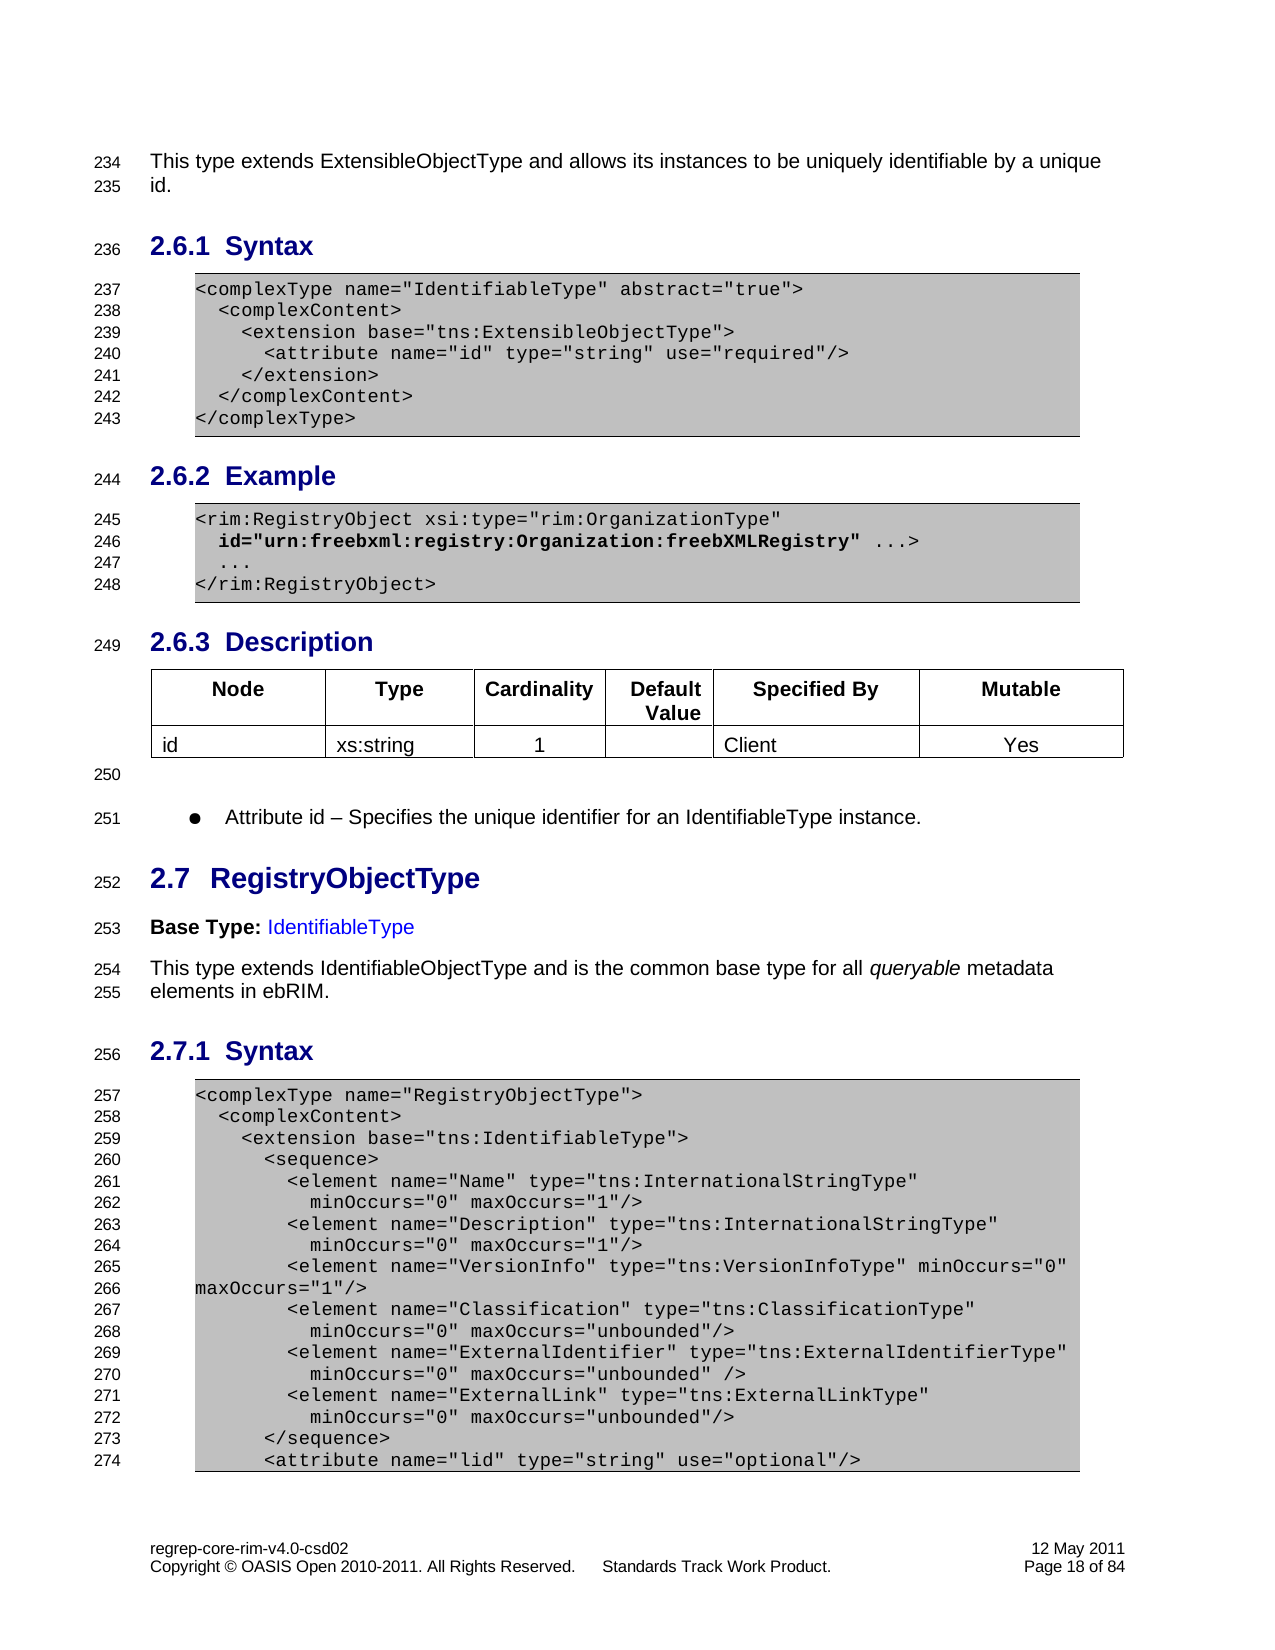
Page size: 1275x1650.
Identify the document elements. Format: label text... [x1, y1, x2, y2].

subtitle RegistryObjectType [150, 862, 1125, 895]
table_cell 1 [475, 726, 605, 757]
subtitle Description [150, 627, 1125, 657]
text minOccurs="0" maxOccurs="unbounded"/> [195, 1315, 1080, 1336]
text </complexContent> [195, 380, 1080, 402]
text <element name="Name" type="tns:InternationalStringType" [195, 1165, 1080, 1186]
text This type extends ExtensibleObjectType and allows its instances to be uniquely identifiable by a unique id. [150, 150, 1125, 197]
table_cell xs:string [326, 726, 473, 757]
text <complexType name="RegistryObjectType"> [195, 1080, 1080, 1100]
list Attribute id – Specifies the unique identifier for an IdentifiableType instance. [187, 806, 1125, 829]
text minOccurs="0" maxOccurs="1"/> [195, 1186, 1080, 1208]
text <complexType name="IdentifiableType" abstract="true"> [195, 274, 1080, 294]
text <element name="ExternalLink" type="tns:ExternalLinkType" [195, 1379, 1080, 1401]
subtitle Syntax [150, 230, 1125, 260]
subtitle Syntax [150, 1036, 1125, 1066]
table_header Mutable [920, 670, 1123, 725]
table_cell Client [714, 726, 919, 757]
text <rim:RegistryObject xsi:type="rim:OrganizationType" [195, 504, 1080, 525]
text <element name="ExternalIdentifier" type="tns:ExternalIdentifierType" [195, 1336, 1080, 1358]
text <attribute name="lid" type="string" use="optional"/> [195, 1444, 1080, 1471]
table_cell [606, 726, 712, 757]
text minOccurs="0" maxOccurs="unbounded"/> [195, 1401, 1080, 1422]
text </extension> [195, 359, 1080, 380]
text <extension base="tns:IdentifiableType"> [195, 1122, 1080, 1143]
table_header Type [326, 670, 473, 725]
text <complexContent> [195, 294, 1080, 316]
text </rim:RegistryObject> [195, 568, 1080, 602]
subtitle Example [150, 461, 1125, 491]
table_header Cardinality [475, 670, 605, 725]
text <attribute name="id" type="string" use="required"/> [195, 337, 1080, 359]
table_header Specified By [714, 670, 919, 725]
text Base Type: IdentifiableType [150, 916, 1125, 939]
text This type extends IdentifiableObjectType and is the common base type for all queryable metadata elements in ebRIM. [150, 956, 1125, 1003]
text <element name="Description" type="tns:InternationalStringType" [195, 1208, 1080, 1229]
text id="urn:freebxml:registry:Organization:freebXMLRegistry" ...> [195, 525, 1080, 546]
text ... [195, 546, 1080, 568]
text </complexType> [195, 402, 1080, 436]
text <complexContent> [195, 1100, 1080, 1122]
table_header Default Value [606, 670, 712, 725]
text <element name="Classification" type="tns:ClassificationType" [195, 1293, 1080, 1315]
table_header Node [152, 670, 325, 725]
table_cell Yes [920, 726, 1123, 757]
text </sequence> [195, 1422, 1080, 1444]
text minOccurs="0" maxOccurs="1"/> [195, 1229, 1080, 1251]
text <extension base="tns:ExtensibleObjectType"> [195, 316, 1080, 337]
text <element name="VersionInfo" type="tns:VersionInfoType" minOccurs="0" maxOccurs="1"/> [195, 1251, 1080, 1293]
table_cell id [152, 726, 325, 757]
text minOccurs="0" maxOccurs="unbounded" /> [195, 1358, 1080, 1379]
text <sequence> [195, 1143, 1080, 1165]
